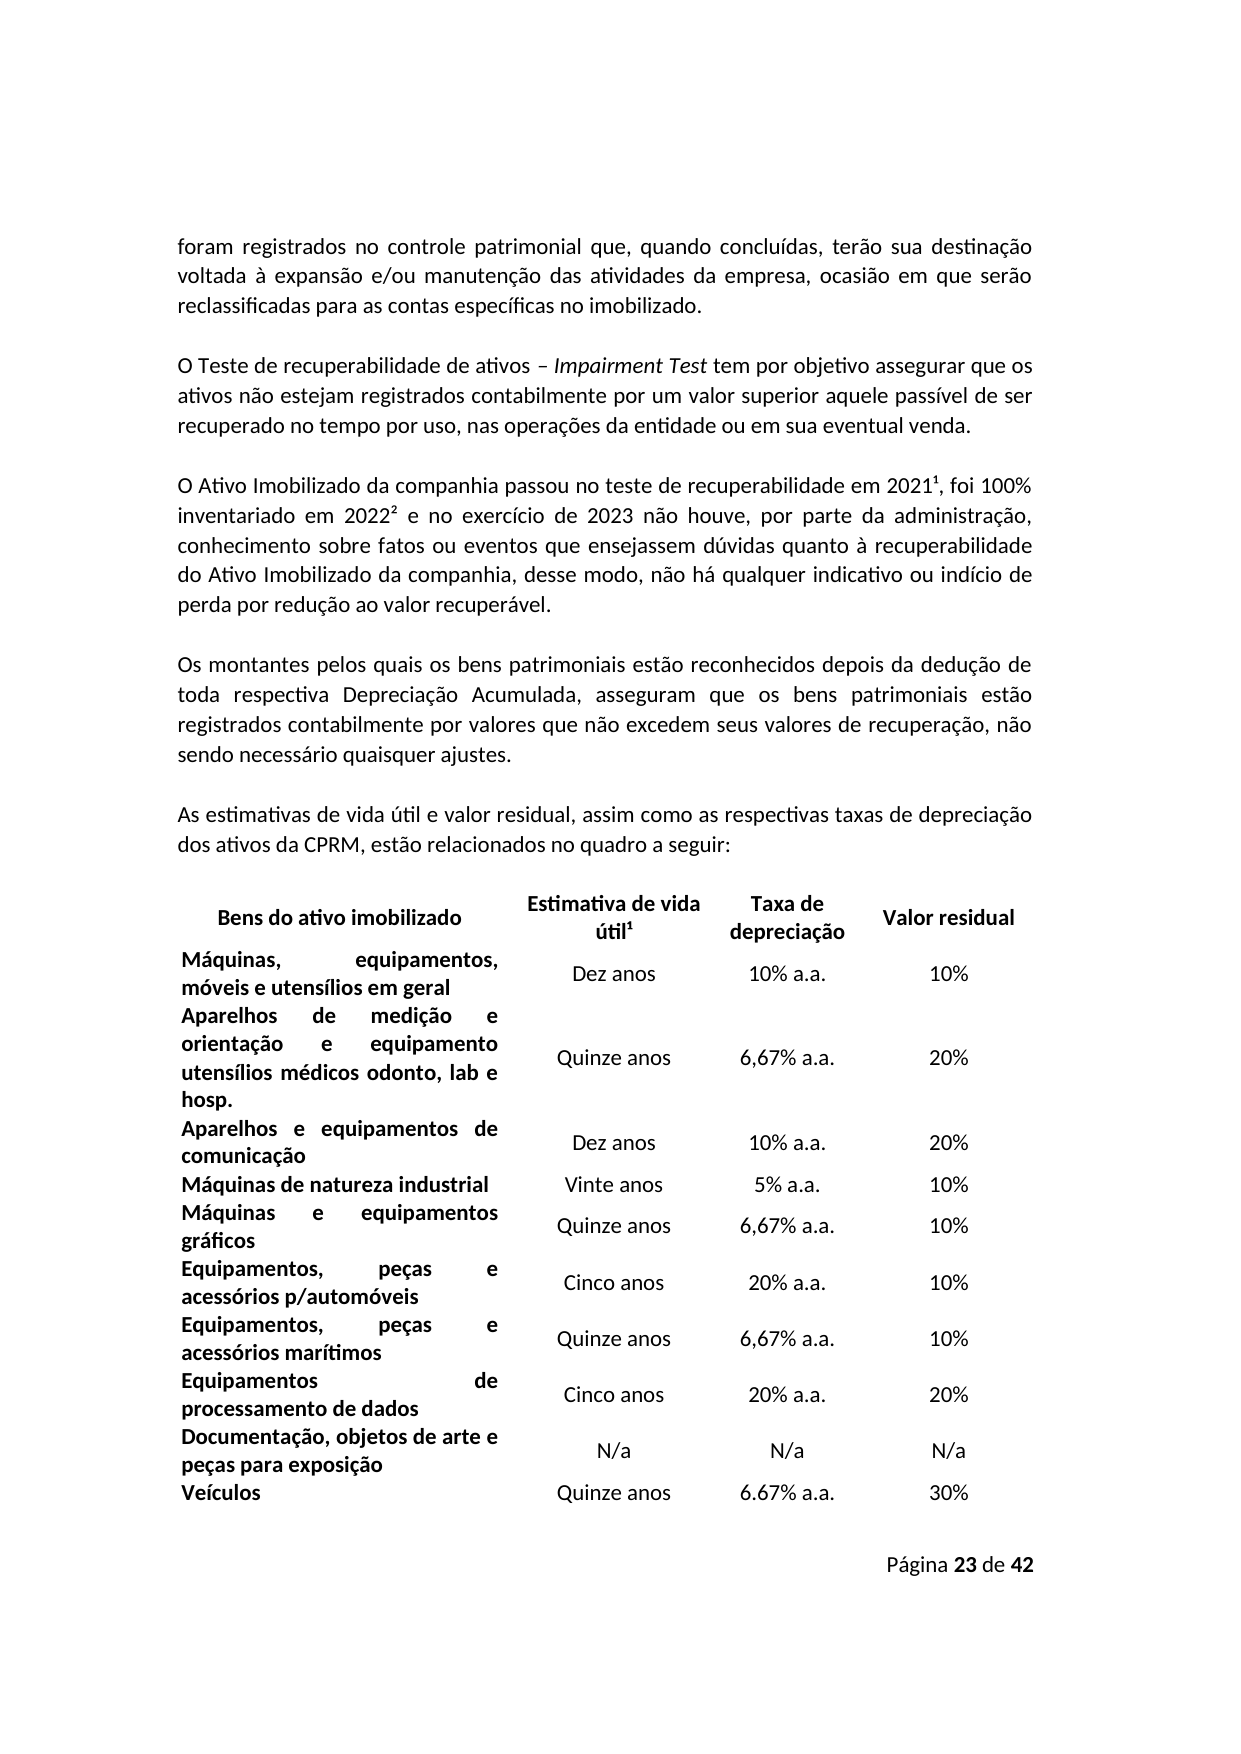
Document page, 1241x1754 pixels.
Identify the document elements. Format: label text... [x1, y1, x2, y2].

table_header Estimativa de vida útil¹ [510, 890, 718, 946]
table_cell Quinze anos [510, 1002, 718, 1114]
table_cell Quinze anos [510, 1310, 718, 1366]
table_cell Cinco anos [510, 1254, 718, 1310]
table_cell 10% [856, 1170, 1041, 1198]
table_cell Dez anos [510, 1114, 718, 1170]
table_header Taxa de depreciação [718, 890, 856, 946]
table_cell 5% a.a. [718, 1170, 856, 1198]
table_cell Equipamentos de processamento de dados [170, 1366, 509, 1422]
table_cell 20% a.a. [718, 1254, 856, 1310]
table_cell 20% [856, 1366, 1041, 1422]
text O Teste de recuperabilidade de ativos – Impairment Test tem por objetivo assegurar que os ativos não estejam registrados contabilmente por um valor superior aquele passível de ser recuperado no tempo por uso, nas operações da entidade ou em sua eventual venda. [177, 351, 1034, 439]
table_cell 6,67% a.a. [718, 1310, 856, 1366]
table_cell Equipamentos, peças e acessórios p/automóveis [170, 1254, 509, 1310]
table_header Valor residual [856, 890, 1041, 946]
table_cell Máquinas de natureza industrial [170, 1170, 509, 1198]
table_cell Máquinas, equipamentos, móveis e utensílios em geral [170, 946, 509, 1002]
table_cell Cinco anos [510, 1366, 718, 1422]
table_cell Vinte anos [510, 1170, 718, 1198]
table_cell 20% a.a. [718, 1366, 856, 1422]
table_cell 20% [856, 1114, 1041, 1170]
text O Ativo Imobilizado da companhia passou no teste de recuperabilidade em 2021¹, foi 100% inventariado em 2022² e no exercício de 2023 não houve, por parte da administração, conhecimento sobre fatos ou eventos que ensejassem dúvidas quanto à recuperabilidade do Ativo Imobilizado da companhia, desse modo, não há qualquer indicativo ou indício de perda por redução ao valor recuperável. [177, 471, 1034, 618]
table_cell Quinze anos [510, 1198, 718, 1254]
table_cell 10% [856, 1198, 1041, 1254]
table_cell N/a [510, 1422, 718, 1478]
table_cell 10% a.a. [718, 1114, 856, 1170]
table_cell Quinze anos [510, 1478, 718, 1506]
table_cell 20% [856, 1002, 1041, 1114]
text Os montantes pelos quais os bens patrimoniais estão reconhecidos depois da dedução de toda respectiva Depreciação Acumulada, asseguram que os bens patrimoniais estão registrados contabilmente por valores que não excedem seus valores de recuperação, não sendo necessário quaisquer ajustes. [177, 650, 1034, 768]
table_cell 10% a.a. [718, 946, 856, 1002]
table_cell Equipamentos, peças e acessórios marítimos [170, 1310, 509, 1366]
table_cell Aparelhos de medição e orientação e equipamento utensílios médicos odonto, lab e hosp. [170, 1002, 509, 1114]
table_cell 10% [856, 1310, 1041, 1366]
table_cell N/a [856, 1422, 1041, 1478]
table_cell 10% [856, 946, 1041, 1002]
table_cell N/a [718, 1422, 856, 1478]
table_cell 6,67% a.a. [718, 1198, 856, 1254]
table_cell 30% [856, 1478, 1041, 1506]
table_cell Documentação, objetos de arte e peças para exposição [170, 1422, 509, 1478]
table_cell Veículos [170, 1478, 509, 1506]
table_cell Aparelhos e equipamentos de comunicação [170, 1114, 509, 1170]
text foram registrados no controle patrimonial que, quando concluídas, terão sua destinação voltada à expansão e/ou manutenção das atividades da empresa, ocasião em que serão reclassificadas para as contas específicas no imobilizado. [177, 232, 1034, 319]
table_cell Dez anos [510, 946, 718, 1002]
table_cell 10% [856, 1254, 1041, 1310]
table_header Bens do ativo imobilizado [170, 890, 509, 946]
table_cell Máquinas e equipamentos gráficos [170, 1198, 509, 1254]
text As estimativas de vida útil e valor residual, assim como as respectivas taxas de depreciação dos ativos da CPRM, estão relacionados no quadro a seguir: [177, 800, 1034, 858]
table_cell 6.67% a.a. [718, 1478, 856, 1506]
table_cell 6,67% a.a. [718, 1002, 856, 1114]
